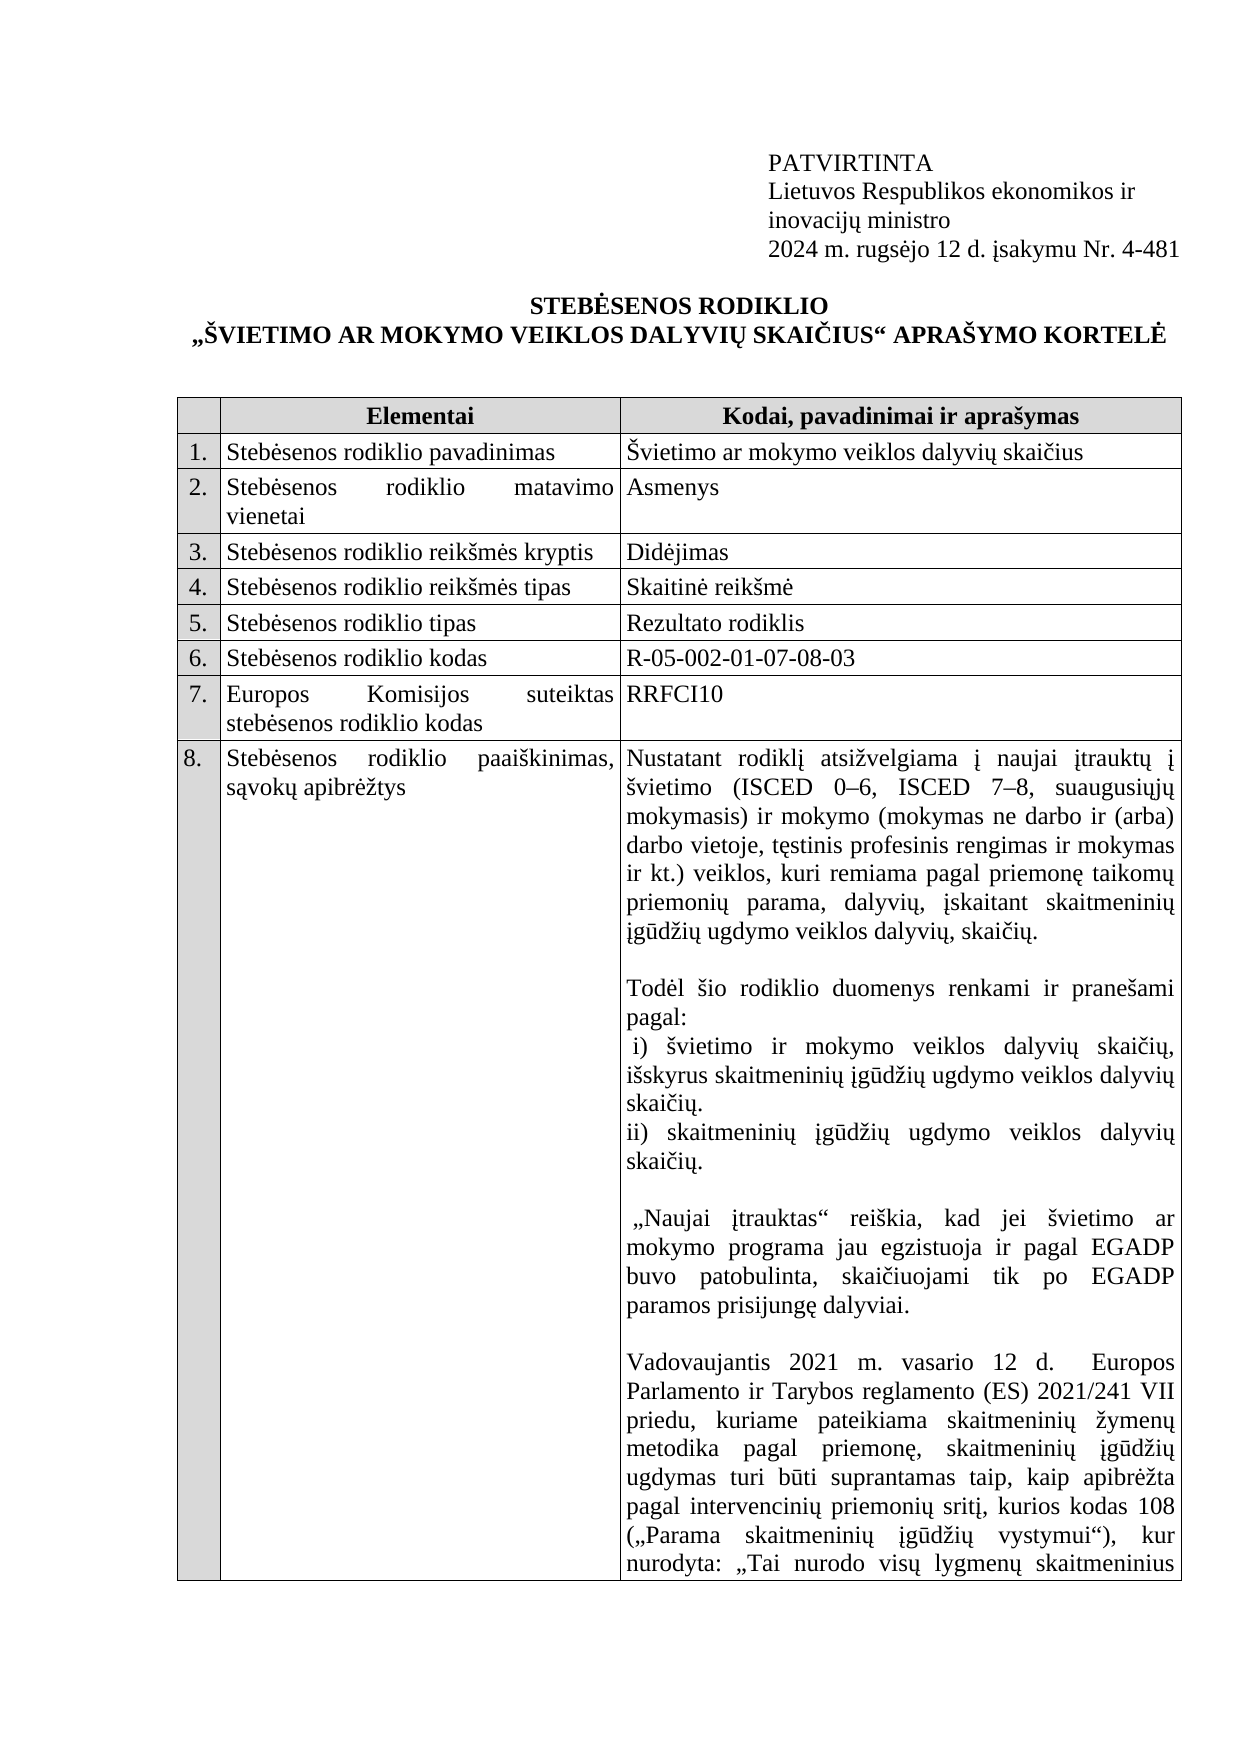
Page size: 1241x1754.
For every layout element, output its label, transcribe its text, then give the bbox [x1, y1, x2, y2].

table_cell Stebėsenos rodiklio reikšmės kryptis [221, 534, 620, 568]
table_cell Švietimo ar mokymo veiklos dalyvių skaičius [621, 434, 1181, 468]
table_cell Nustatant rodiklį atsižvelgiama į naujai įtrauktų į švietimo (ISCED 0–6, ISCED 7–8, suaugusiųjų mokymasis) ir mokymo (mokymas ne darbo ir (arba) darbo vietoje, tęstinis profesinis rengimas ir mokymas ir kt.) veiklos, kuri remiama pagal priemonę taikomų priemonių parama, dalyvių, įskaitant skaitmeninių įgūdžių ugdymo veiklos dalyvių, skaičių. Todėl šio rodiklio duomenys renkami ir pranešami pagal: i) švietimo ir mokymo veiklos dalyvių skaičių, išskyrus skaitmeninių įgūdžių ugdymo veiklos dalyvių skaičių. ii) skaitmeninių įgūdžių ugdymo veiklos dalyvių skaičių. „Naujai įtrauktas“ reiškia, kad jei švietimo ar mokymo programa jau egzistuoja ir pagal EGADP buvo patobulinta, skaičiuojami tik po EGADP paramos prisijungę dalyviai. Vadovaujantis 2021 m. vasario 12 d. Europos Parlamento ir Tarybos reglamento (ES) 2021/241 VII priedu, kuriame pateikiama skaitmeninių žymenų metodika pagal priemonę, skaitmeninių įgūdžių ugdymas turi būti suprantamas taip, kaip apibrėžta pagal intervencinių priemonių sritį, kurios kodas 108 („Parama skaitmeninių įgūdžių vystymui“), kur nurodyta: „Tai nurodo visų lygmenų skaitmeninius [621, 741, 1181, 1580]
table_cell 1. [178, 434, 220, 468]
text „ŠVIETIMO AR MOKYMO VEIKLOS DALYVIŲ SKAIČIUS“ APRAŠYMO KORTELĖ [177, 320, 1181, 349]
table_cell Europos Komisijos suteiktas stebėsenos rodiklio kodas [221, 676, 620, 739]
text PATVIRTINTA [768, 148, 1181, 176]
text STEBĖSENOS RODIKLIO [177, 291, 1181, 320]
table_cell Stebėsenos rodiklio matavimo vienetai [221, 469, 620, 533]
table_cell Skaitinė reikšmė [621, 569, 1181, 604]
table_cell Stebėsenos rodiklio tipas [221, 605, 620, 639]
table_cell Stebėsenos rodiklio kodas [221, 641, 620, 675]
table_cell 4. [178, 569, 220, 604]
table_cell R-05-002-01-07-08-03 [621, 641, 1181, 675]
table_cell Rezultato rodiklis [621, 605, 1181, 639]
text Lietuvos Respublikos ekonomikos ir inovacijų ministro [768, 176, 1181, 234]
table_cell 6. [178, 641, 220, 675]
table_header [178, 398, 220, 433]
table_cell Asmenys [621, 469, 1181, 533]
table_cell 5. [178, 605, 220, 639]
table_cell Stebėsenos rodiklio pavadinimas [221, 434, 620, 468]
table_cell Didėjimas [621, 534, 1181, 568]
table_cell 8. [178, 741, 220, 1580]
table_cell 7. [178, 676, 220, 739]
table_header Kodai, pavadinimai ir aprašymas [621, 398, 1181, 433]
table_cell 3. [178, 534, 220, 568]
text 2024 m. rugsėjo 12 d. įsakymu Nr. 4-481 [768, 234, 1181, 263]
table_cell Stebėsenos rodiklio paaiškinimas, sąvokų apibrėžtys [221, 741, 620, 1580]
table_cell RRFCI10 [621, 676, 1181, 739]
table_header Elementai [221, 398, 620, 433]
table_cell 2. [178, 469, 220, 533]
table_cell Stebėsenos rodiklio reikšmės tipas [221, 569, 620, 604]
